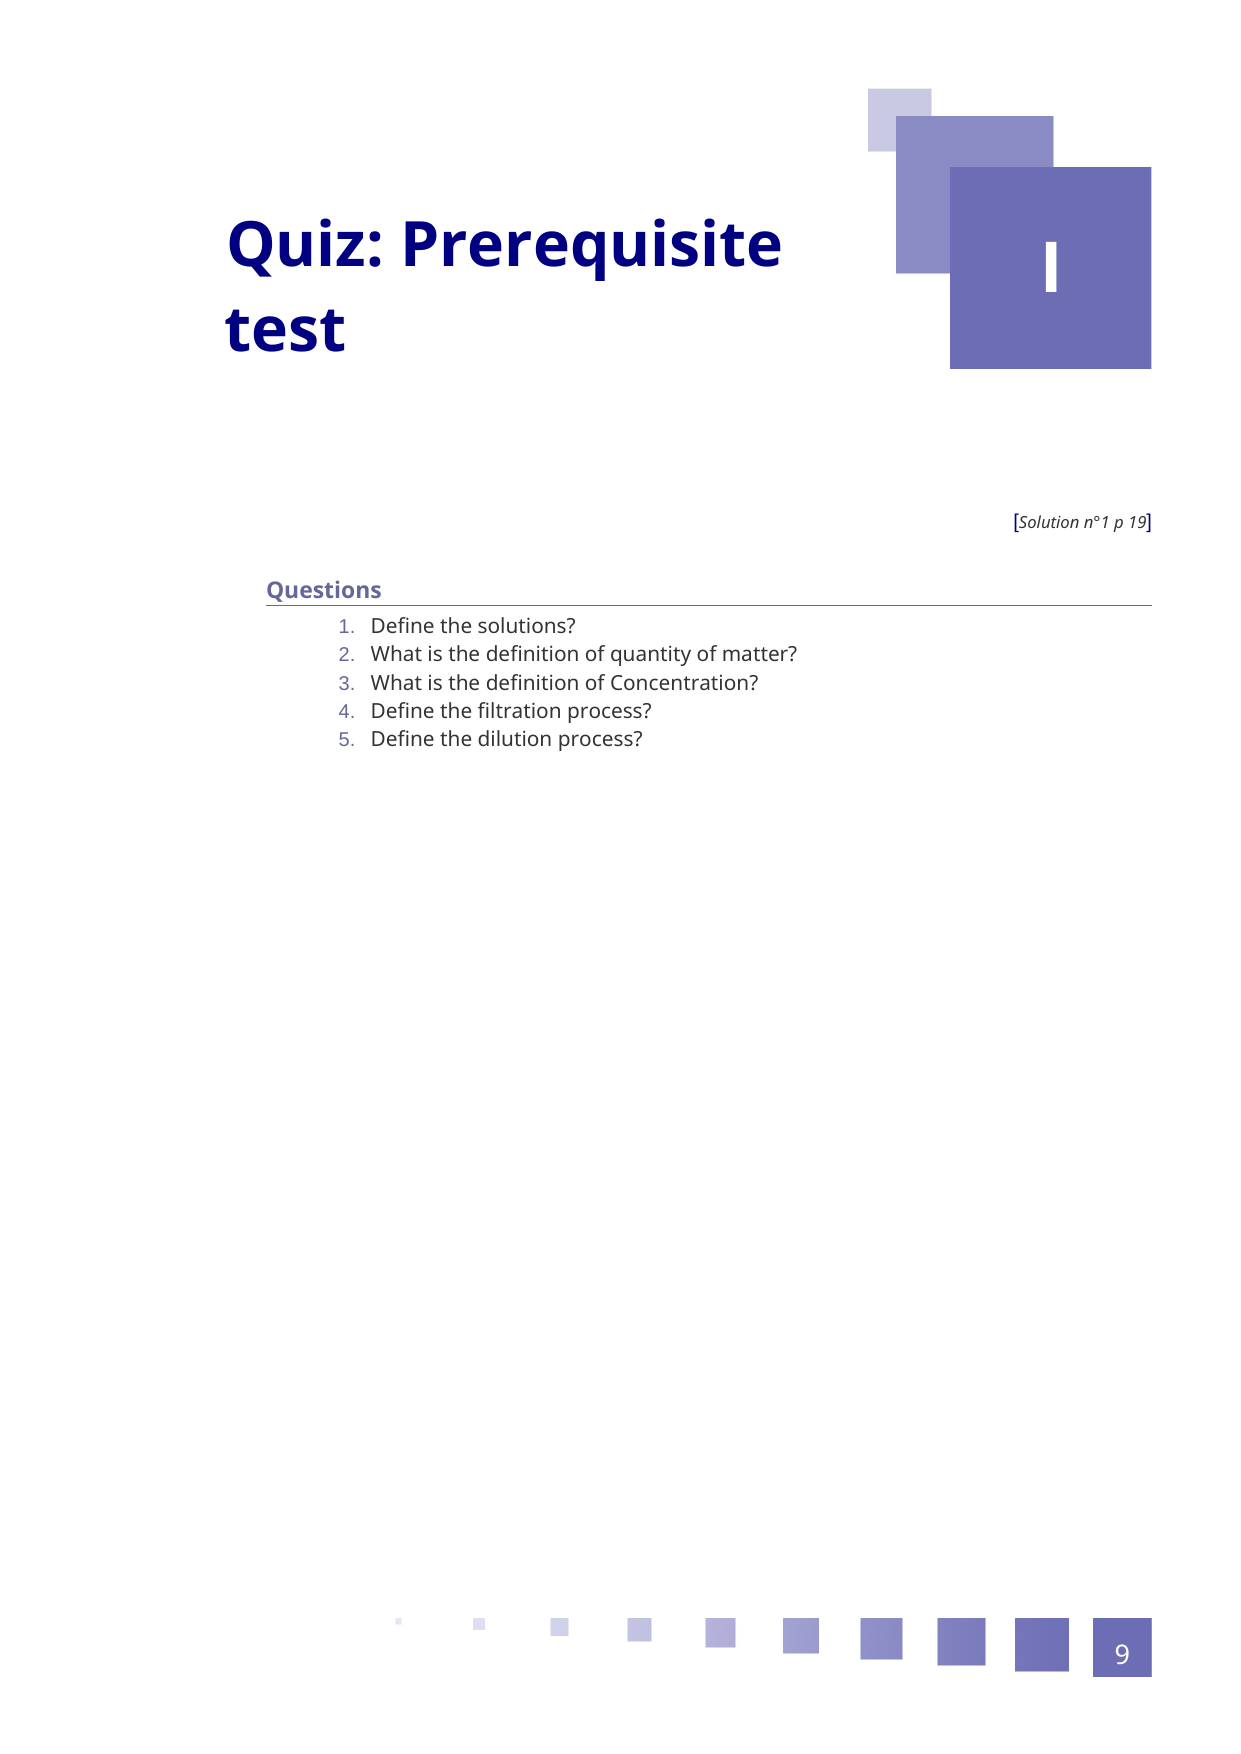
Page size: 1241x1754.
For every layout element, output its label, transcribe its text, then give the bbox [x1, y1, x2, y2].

list Define the filtration process? [333, 696, 1152, 724]
list What is the definition of Concentration? [333, 668, 1152, 696]
list Define the solutions? [333, 611, 1152, 639]
list What is the definition of quantity of matter? [333, 639, 1152, 668]
title I- Quiz: Prerequisite test [224, 199, 868, 369]
text [Solution n°1 p 19] [266, 511, 1152, 533]
picture [351, 606, 1152, 611]
picture [351, 1618, 1152, 1678]
picture [351, 88, 1152, 511]
list Define the dilution process? [333, 724, 1152, 753]
picture [351, 753, 1152, 889]
picture [351, 533, 1152, 573]
title Questions [266, 573, 1152, 605]
text I [951, 227, 1152, 308]
